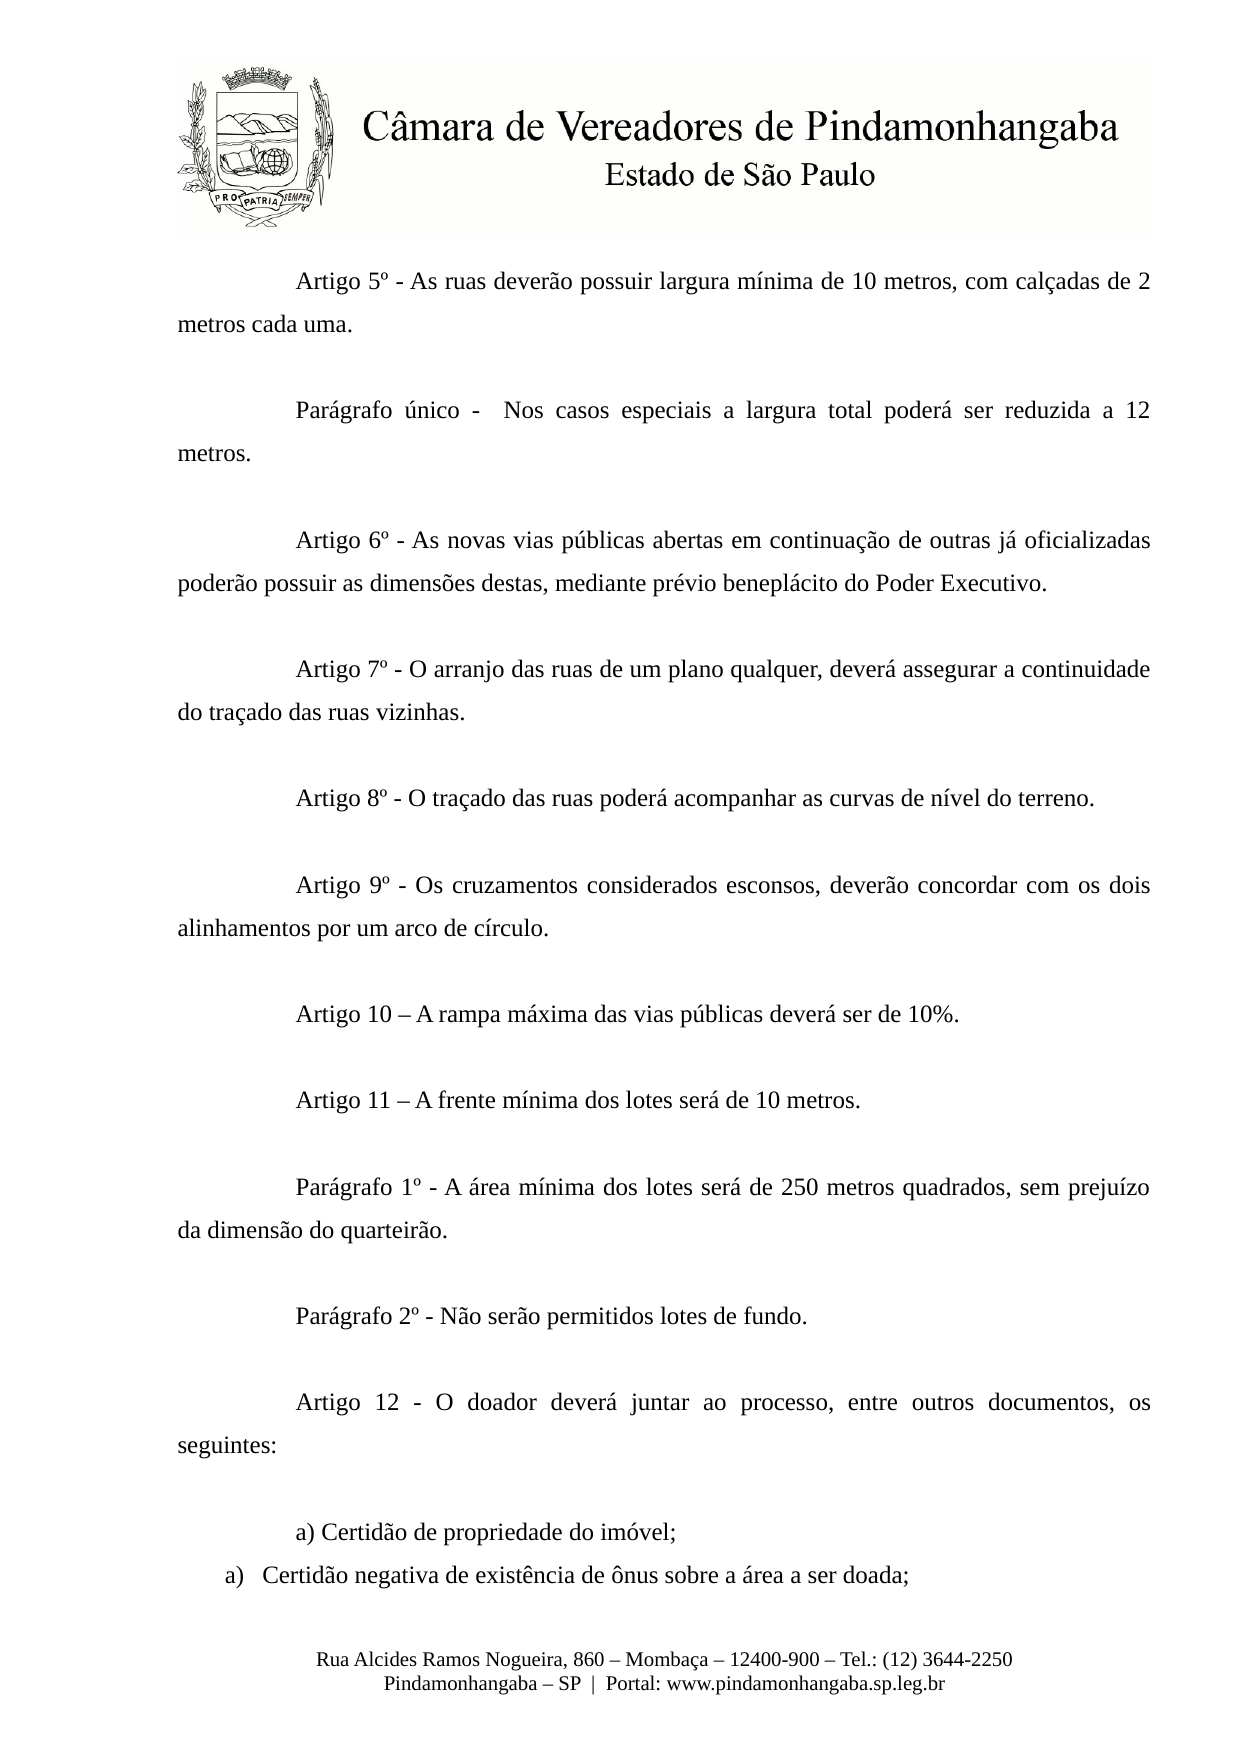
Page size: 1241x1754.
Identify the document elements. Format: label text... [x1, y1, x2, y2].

text Parágrafo 1º - A área mínima dos lotes será de 250 metros quadrados, sem prejuízo da dimensão do quarteirão. [177, 1172, 1152, 1243]
text Parágrafo único - Nos casos especiais a largura total poderá ser reduzida a 12 metros. [177, 395, 1152, 467]
text Artigo 12 - O doador deverá juntar ao processo, entre outros documentos, os seguintes: [177, 1387, 1152, 1459]
text Artigo 5º - As ruas deverão possuir largura mínima de 10 metros, com calçadas de 2 metros cada uma. [177, 266, 1152, 338]
text Artigo 10 – A rampa máxima das vias públicas deverá ser de 10%. [177, 999, 1152, 1028]
picture [177, 59, 1152, 236]
list Certidão negativa de existência de ônus sobre a área a ser doada; [224, 1560, 1152, 1588]
text Parágrafo 2º - Não serão permitidos lotes de fundo. [177, 1301, 1152, 1330]
text Artigo 11 – A frente mínima dos lotes será de 10 metros. [177, 1085, 1152, 1114]
text Artigo 8º - O traçado das ruas poderá acompanhar as curvas de nível do terreno. [177, 783, 1152, 812]
text a) Certidão de propriedade do imóvel; [177, 1517, 1152, 1545]
text Artigo 6º - As novas vias públicas abertas em continuação de outras já oficializadas poderão possuir as dimensões destas, mediante prévio beneplácito do Poder Executivo. [177, 525, 1152, 597]
text Artigo 7º - O arranjo das ruas de um plano qualquer, deverá assegurar a continuidade do traçado das ruas vizinhas. [177, 654, 1152, 726]
text Artigo 9º - Os cruzamentos considerados esconsos, deverão concordar com os dois alinhamentos por um arco de círculo. [177, 870, 1152, 942]
